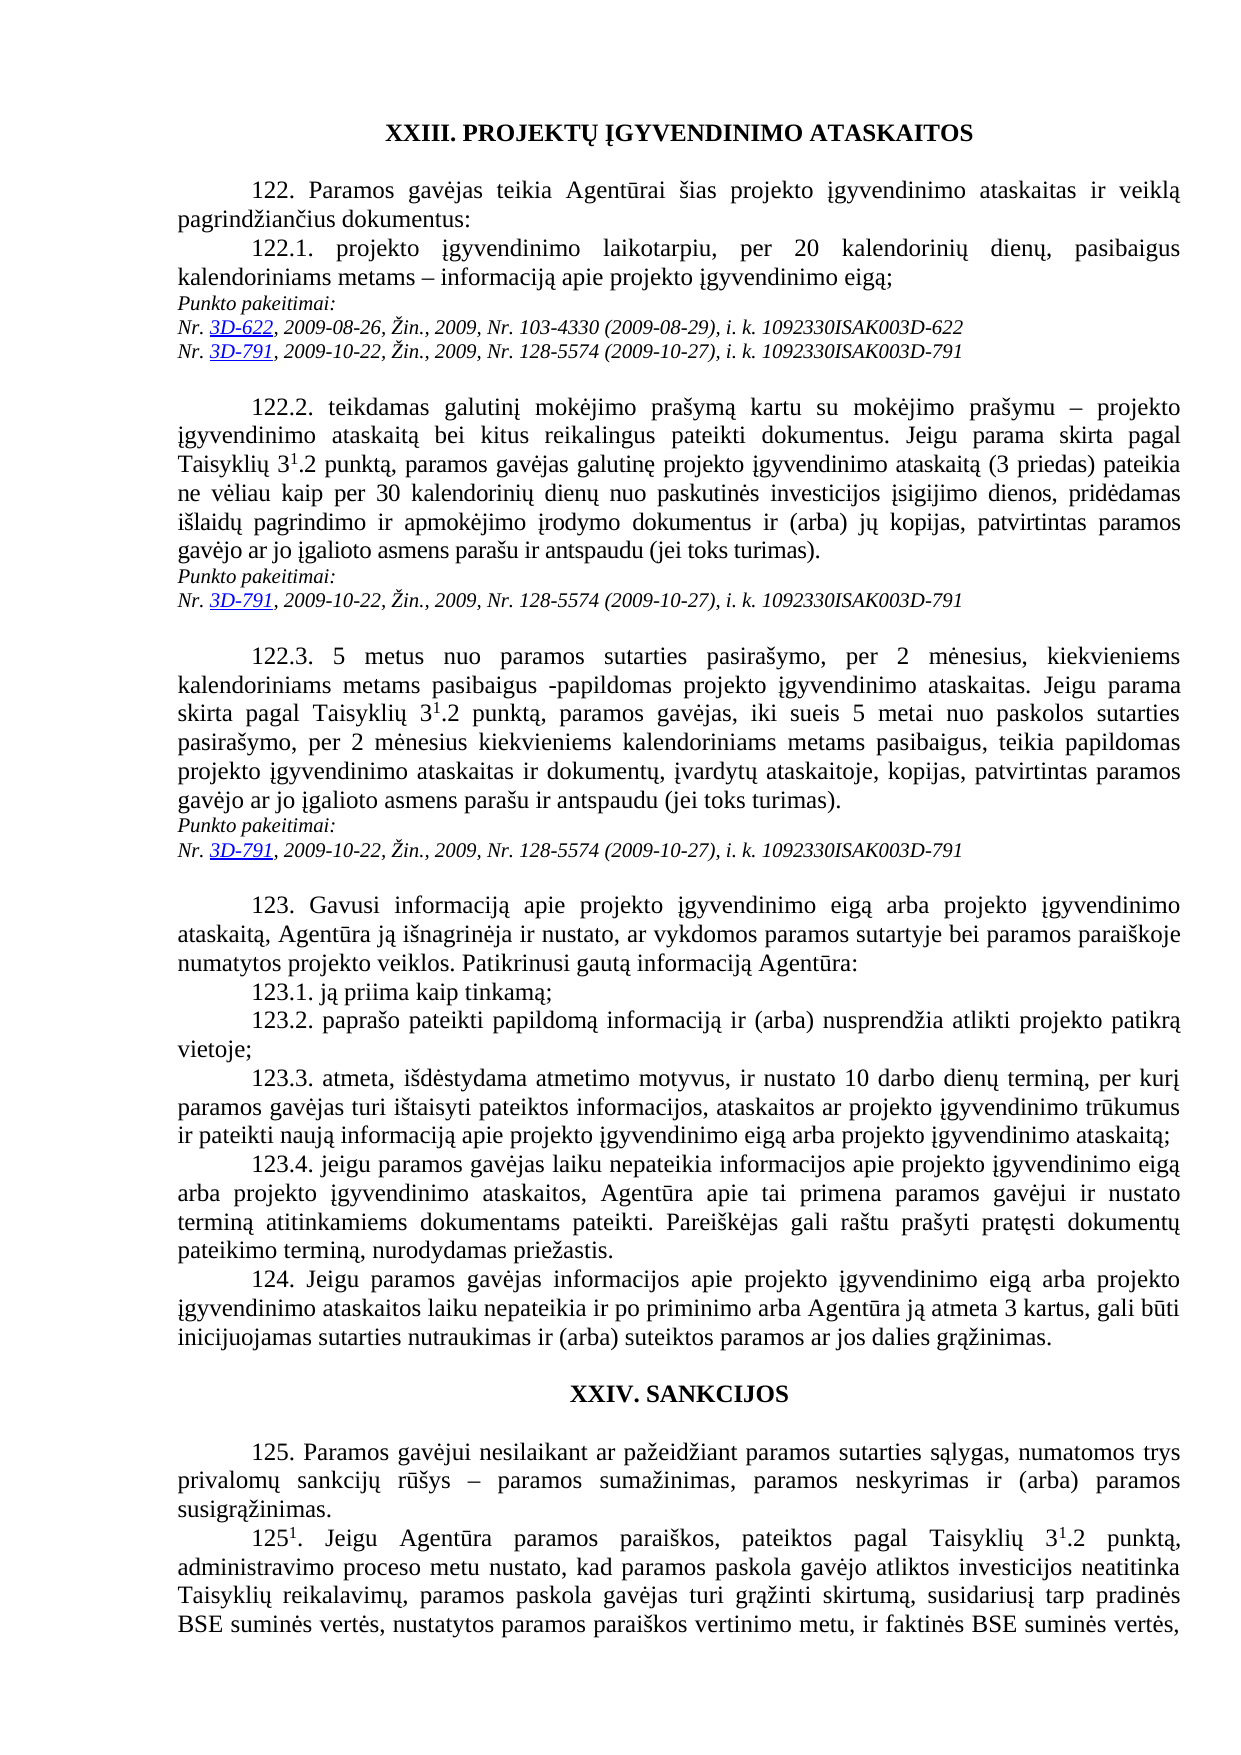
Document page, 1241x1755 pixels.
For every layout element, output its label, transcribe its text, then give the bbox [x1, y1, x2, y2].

text Nr. 3D-622, 2009-08-26, Žin., 2009, Nr. 103-4330 (2009-08-29), i. k. 1092330ISAK003D-622 [177, 315, 1181, 339]
text 125. Paramos gavėjui nesilaikant ar pažeidžiant paramos sutarties sąlygas, numatomos trys privalomų sankcijų rūšys – paramos sumažinimas, paramos neskyrimas ir (arba) paramos susigrąžinimas. [177, 1437, 1181, 1523]
text Nr. 3D-791, 2009-10-22, Žin., 2009, Nr. 128-5574 (2009-10-27), i. k. 1092330ISAK003D-791 [177, 837, 1181, 862]
text XXIV. SANKCIJOS [177, 1379, 1181, 1408]
text XXIII. PROJEKTŲ ĮGYVENDINIMO ATASKAITOS [177, 118, 1181, 147]
text 122.1. projekto įgyvendinimo laikotarpiu, per 20 kalendorinių dienų, pasibaigus kalendoriniams metams – informaciją apie projekto įgyvendinimo eigą; [177, 233, 1181, 291]
text Nr. 3D-791, 2009-10-22, Žin., 2009, Nr. 128-5574 (2009-10-27), i. k. 1092330ISAK003D-791 [177, 588, 1181, 612]
text 123. Gavusi informaciją apie projekto įgyvendinimo eigą arba projekto įgyvendinimo ataskaitą, Agentūra ją išnagrinėja ir nustato, ar vykdomos paramos sutartyje bei paramos paraiškoje numatytos projekto veiklos. Patikrinusi gautą informaciją Agentūra: [177, 890, 1181, 977]
text 1251. Jeigu Agentūra paramos paraiškos, pateiktos pagal Taisyklių 31.2 punktą, administravimo proceso metu nustato, kad paramos paskola gavėjo atliktos investicijos neatitinka Taisyklių reikalavimų, paramos paskola gavėjas turi grąžinti skirtumą, susidariusį tarp pradinės BSE suminės vertės, nustatytos paramos paraiškos vertinimo metu, ir faktinės BSE suminės vertės, [177, 1523, 1181, 1638]
text 124. Jeigu paramos gavėjas informacijos apie projekto įgyvendinimo eigą arba projekto įgyvendinimo ataskaitos laiku nepateikia ir po priminimo arba Agentūra ją atmeta 3 kartus, gali būti inicijuojamas sutarties nutraukimas ir (arba) suteiktos paramos ar jos dalies grąžinimas. [177, 1264, 1181, 1350]
text Punkto pakeitimai: [177, 291, 1181, 315]
text 123.4. jeigu paramos gavėjas laiku nepateikia informacijos apie projekto įgyvendinimo eigą arba projekto įgyvendinimo ataskaitos, Agentūra apie tai primena paramos gavėjui ir nustato terminą atitinkamiems dokumentams pateikti. Pareiškėjas gali raštu prašyti pratęsti dokumentų pateikimo terminą, nurodydamas priežastis. [177, 1149, 1181, 1264]
text Punkto pakeitimai: [177, 813, 1181, 837]
text 122.2. teikdamas galutinį mokėjimo prašymą kartu su mokėjimo prašymu – projekto įgyvendinimo ataskaitą bei kitus reikalingus pateikti dokumentus. Jeigu parama skirta pagal Taisyklių 31.2 punktą, paramos gavėjas galutinę projekto įgyvendinimo ataskaitą (3 priedas) pateikia ne vėliau kaip per 30 kalendorinių dienų nuo paskutinės investicijos įsigijimo dienos, pridėdamas išlaidų pagrindimo ir apmokėjimo įrodymo dokumentus ir (arba) jų kopijas, patvirtintas paramos gavėjo ar jo įgalioto asmens parašu ir antspaudu (jei toks turimas). [177, 392, 1181, 564]
text 122. Paramos gavėjas teikia Agentūrai šias projekto įgyvendinimo ataskaitas ir veiklą pagrindžiančius dokumentus: [177, 176, 1181, 233]
text 123.2. paprašo pateikti papildomą informaciją ir (arba) nusprendžia atlikti projekto patikrą vietoje; [177, 1005, 1181, 1063]
text 122.3. 5 metus nuo paramos sutarties pasirašymo, per 2 mėnesius, kiekvieniems kalendoriniams metams pasibaigus -papildomas projekto įgyvendinimo ataskaitas. Jeigu parama skirta pagal Taisyklių 31.2 punktą, paramos gavėjas, iki sueis 5 metai nuo paskolos sutarties pasirašymo, per 2 mėnesius kiekvieniems kalendoriniams metams pasibaigus, teikia papildomas projekto įgyvendinimo ataskaitas ir dokumentų, įvardytų ataskaitoje, kopijas, patvirtintas paramos gavėjo ar jo įgalioto asmens parašu ir antspaudu (jei toks turimas). [177, 641, 1181, 813]
text Punkto pakeitimai: [177, 564, 1181, 588]
text 123.1. ją priima kaip tinkamą; [177, 977, 1181, 1005]
text Nr. 3D-791, 2009-10-22, Žin., 2009, Nr. 128-5574 (2009-10-27), i. k. 1092330ISAK003D-791 [177, 339, 1181, 363]
text 123.3. atmeta, išdėstydama atmetimo motyvus, ir nustato 10 darbo dienų terminą, per kurį paramos gavėjas turi ištaisyti pateiktos informacijos, ataskaitos ar projekto įgyvendinimo trūkumus ir pateikti naują informaciją apie projekto įgyvendinimo eigą arba projekto įgyvendinimo ataskaitą; [177, 1063, 1181, 1149]
